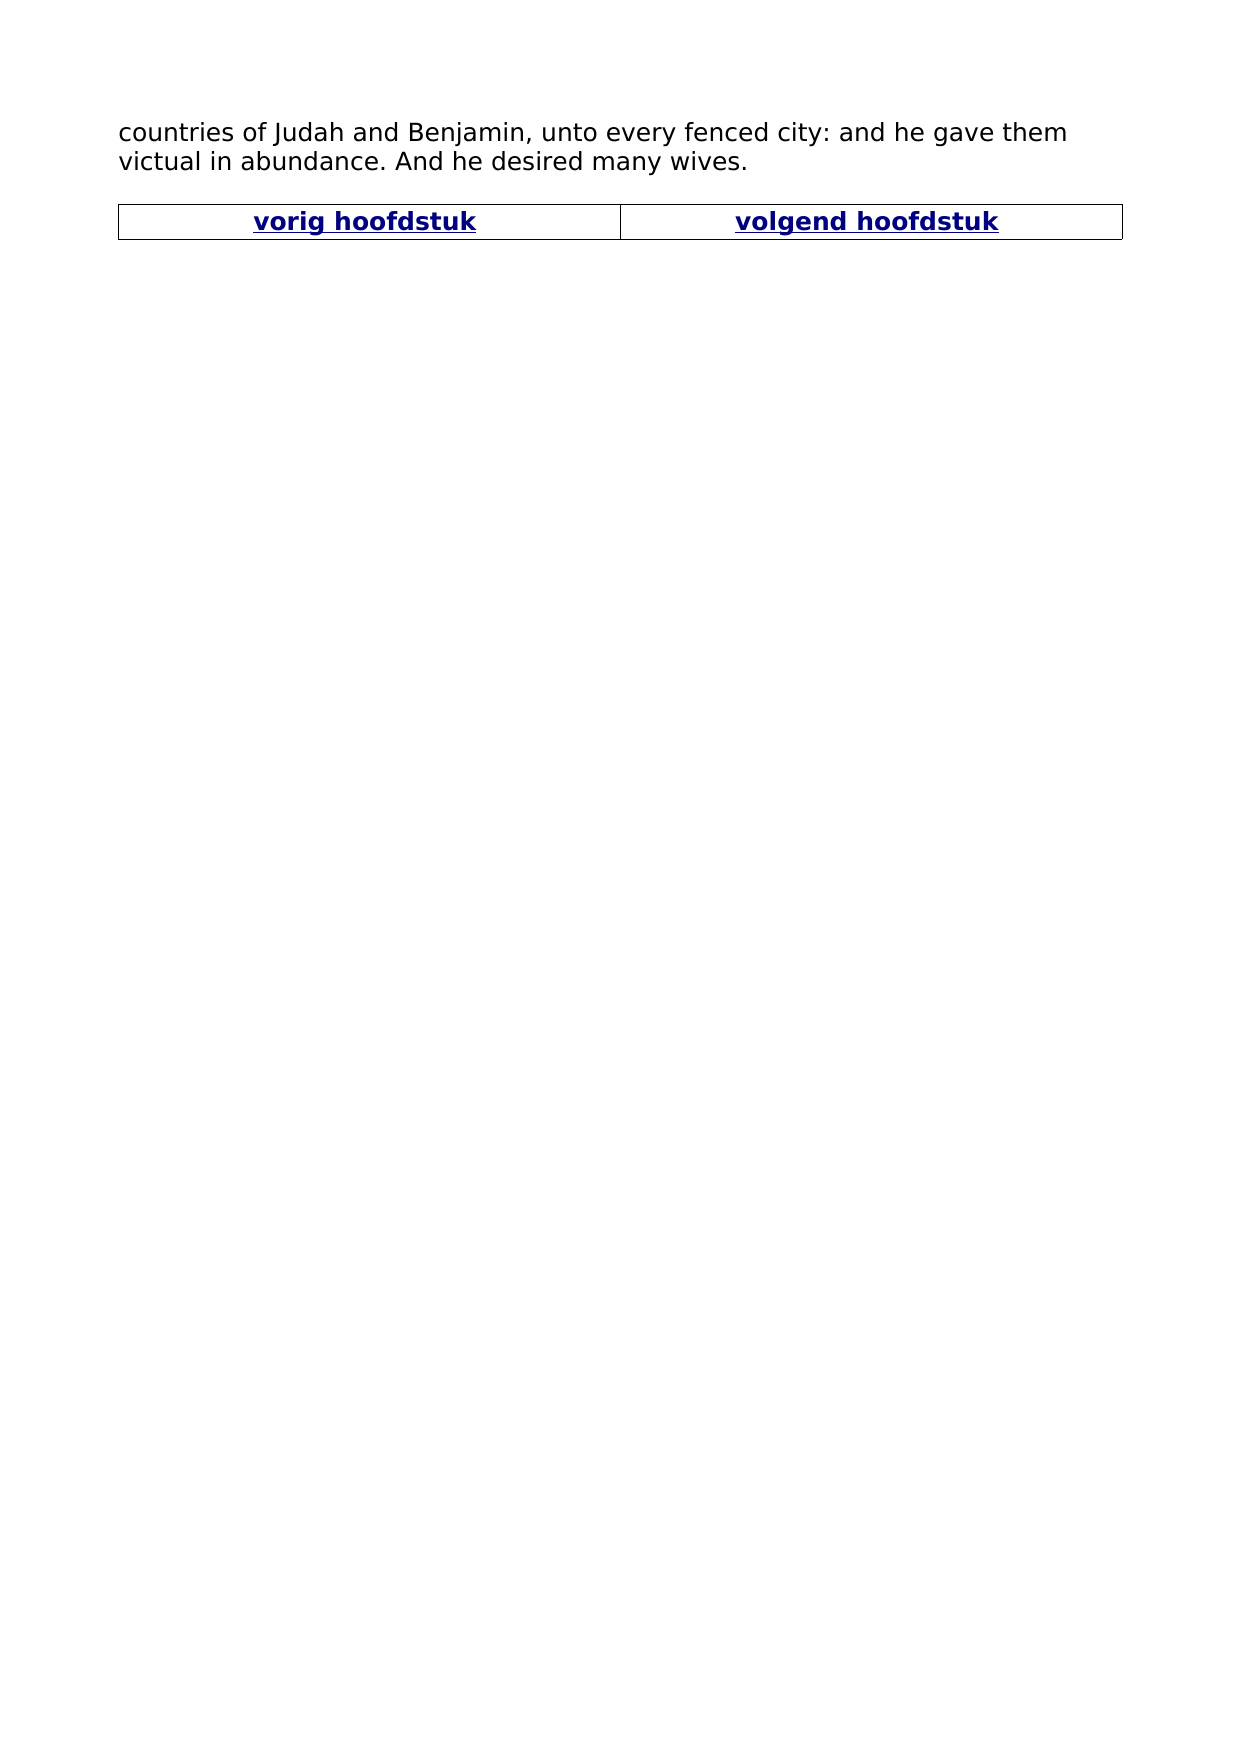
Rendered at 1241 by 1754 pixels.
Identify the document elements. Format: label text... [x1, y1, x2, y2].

table_header vorig hoofdstuk [119, 205, 620, 239]
table_header volgend hoofdstuk [621, 205, 1122, 239]
text countries of Judah and Benjamin, unto every fenced city: and he gave them victual in abundance. And he desired many wives. [118, 118, 1122, 176]
